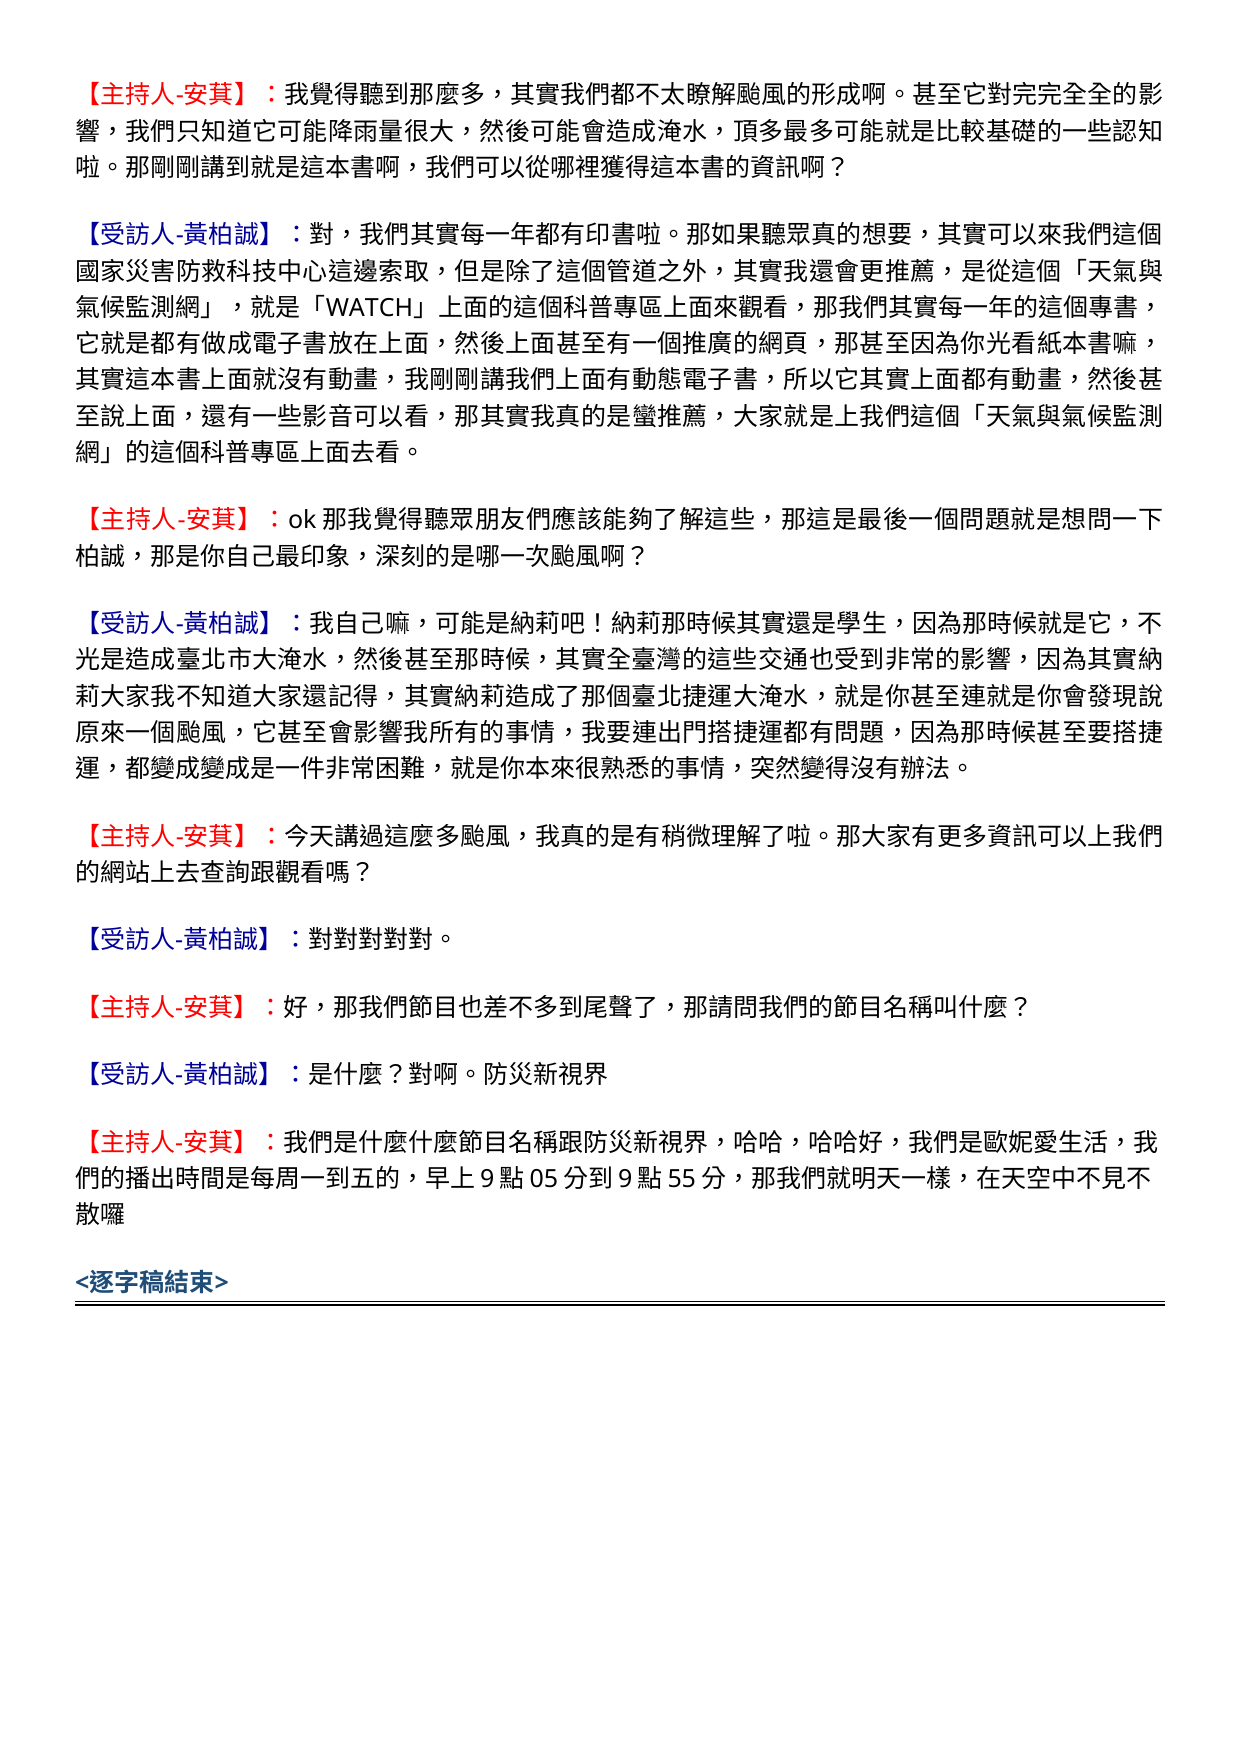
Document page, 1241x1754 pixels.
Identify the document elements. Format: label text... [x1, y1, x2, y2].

subtitle 【受訪人-黃柏誠】：是什麼？對啊。防災新視界 [75, 1055, 1165, 1091]
subtitle 【受訪人-黃柏誠】：對對對對對。 [75, 920, 1165, 956]
subtitle 【主持人-安萁】：今天講過這麼多颱風，我真的是有稍微理解了啦。那大家有更多資訊可以上我們的網站上去查詢跟觀看嗎？ [75, 816, 1165, 889]
subtitle 【主持人-安萁】：我們是什麼什麼節目名稱跟防災新視界，哈哈，哈哈好，我們是歐妮愛生活，我們的播出時間是每周一到五的，早上9點05分到9點55分，那我們就明天一樣，在天空中不見不散囉 [75, 1122, 1165, 1231]
subtitle <逐字稿結束> [75, 1262, 1165, 1301]
subtitle 【主持人-安萁】：ok那我覺得聽眾朋友們應該能夠了解這些，那這是最後一個問題就是想問一下柏誠，那是你自己最印象，深刻的是哪一次颱風啊？ [75, 500, 1165, 572]
subtitle 【主持人-安萁】：我覺得聽到那麼多，其實我們都不太瞭解颱風的形成啊。甚至它對完完全全的影響，我們只知道它可能降雨量很大，然後可能會造成淹水，頂多最多可能就是比較基礎的一些認知啦。那剛剛講到就是這本書啊，我們可以從哪裡獲得這本書的資訊啊？ [75, 75, 1165, 184]
subtitle 【受訪人-黃柏誠】：我自己嘛，可能是納莉吧！納莉那時候其實還是學生，因為那時候就是它，不光是造成臺北市大淹水，然後甚至那時候，其實全臺灣的這些交通也受到非常的影響，因為其實納莉大家我不知道大家還記得，其實納莉造成了那個臺北捷運大淹水，就是你甚至連就是你會發現說原來一個颱風，它甚至會影響我所有的事情，我要連出門搭捷運都有問題，因為那時候甚至要搭捷運，都變成變成是一件非常困難，就是你本來很熟悉的事情，突然變得沒有辦法。 [75, 604, 1165, 785]
subtitle 【受訪人-黃柏誠】：對，我們其實每一年都有印書啦。那如果聽眾真的想要，其實可以來我們這個國家災害防救科技中心這邊索取，但是除了這個管道之外，其實我還會更推薦，是從這個「天氣與氣候監測網」，就是「WATCH」上面的這個科普專區上面來觀看，那我們其實每一年的這個專書，它就是都有做成電子書放在上面，然後上面甚至有一個推廣的網頁，那甚至因為你光看紙本書嘛，其實這本書上面就沒有動畫，我剛剛講我們上面有動態電子書，所以它其實上面都有動畫，然後甚至說上面，還有一些影音可以看，那其實我真的是蠻推薦，大家就是上我們這個「天氣與氣候監測網」的這個科普專區上面去看。 [75, 215, 1165, 469]
subtitle 【主持人-安萁】：好，那我們節目也差不多到尾聲了，那請問我們的節目名稱叫什麼？ [75, 987, 1165, 1024]
